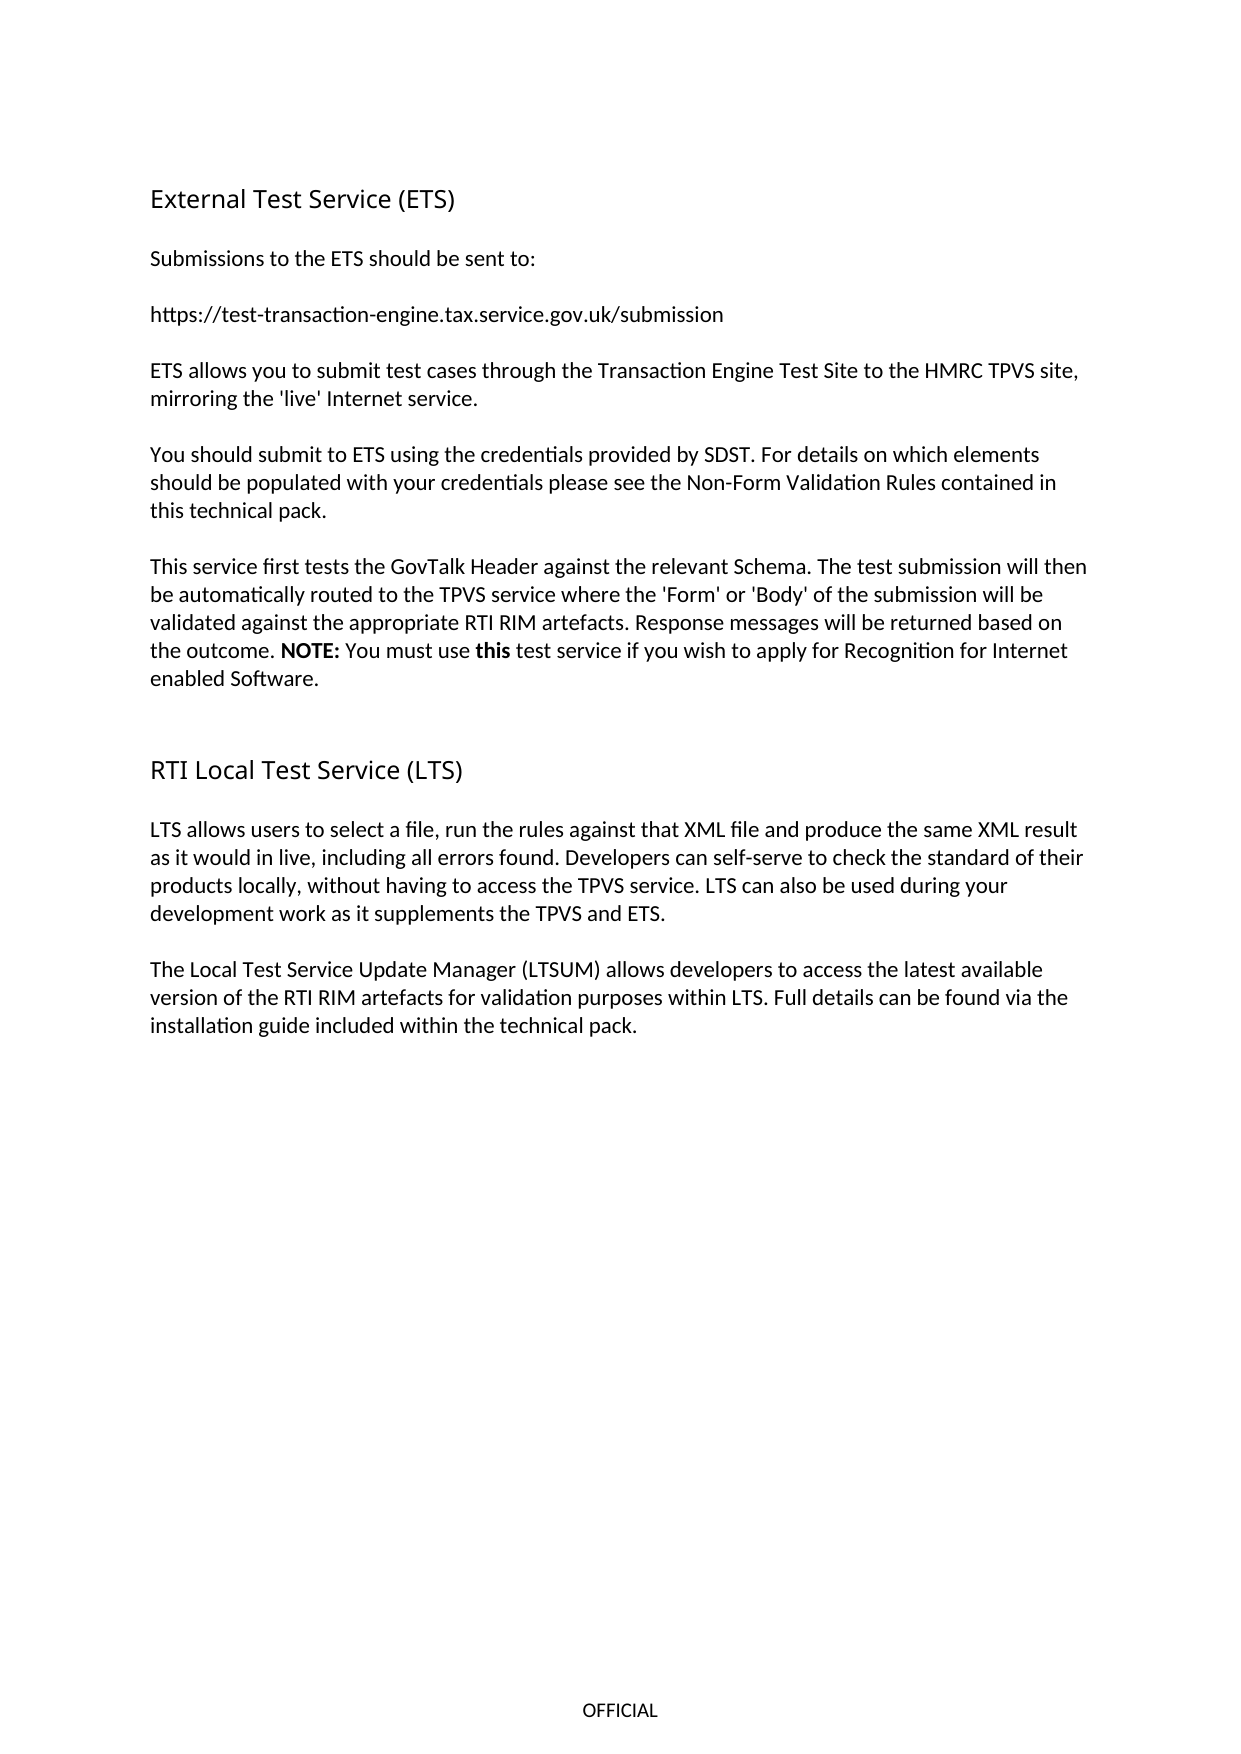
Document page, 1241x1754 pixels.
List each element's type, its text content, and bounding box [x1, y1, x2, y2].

subtitle RTI Local Test Service (LTS) [150, 753, 1090, 787]
text Submissions to the ETS should be sent to: [150, 244, 1090, 272]
text LTS allows users to select a file, run the rules against that XML file and produce the same XML result as it would in live, including all errors found. Developers can self-serve to check the standard of their products locally, without having to access the TPVS service. LTS can also be used during your development work as it supplements the TPVS and ETS. [150, 815, 1090, 927]
text The Local Test Service Update Manager (LTSUM) allows developers to access the latest available version of the RTI RIM artefacts for validation purposes within LTS. Full details can be found via the installation guide included within the technical pack. [150, 955, 1090, 1039]
text This service first tests the GovTalk Header against the relevant Schema. The test submission will then be automatically routed to the TPVS service where the 'Form' or 'Body' of the submission will be validated against the appropriate RTI RIM artefacts. Response messages will be returned based on the outcome. NOTE: You must use this test service if you wish to apply for Recognition for Internet enabled Software. [150, 552, 1090, 693]
text ETS allows you to submit test cases through the Transaction Engine Test Site to the HMRC TPVS site, mirroring the 'live' Internet service. [150, 356, 1090, 412]
text You should submit to ETS using the credentials provided by SDST. For details on which elements should be populated with your credentials please see the Non-Form Validation Rules contained in this technical pack. [150, 440, 1090, 524]
subtitle External Test Service (ETS) [150, 182, 1090, 216]
text https://test-transaction-engine.tax.service.gov.uk/submission [150, 300, 1090, 328]
